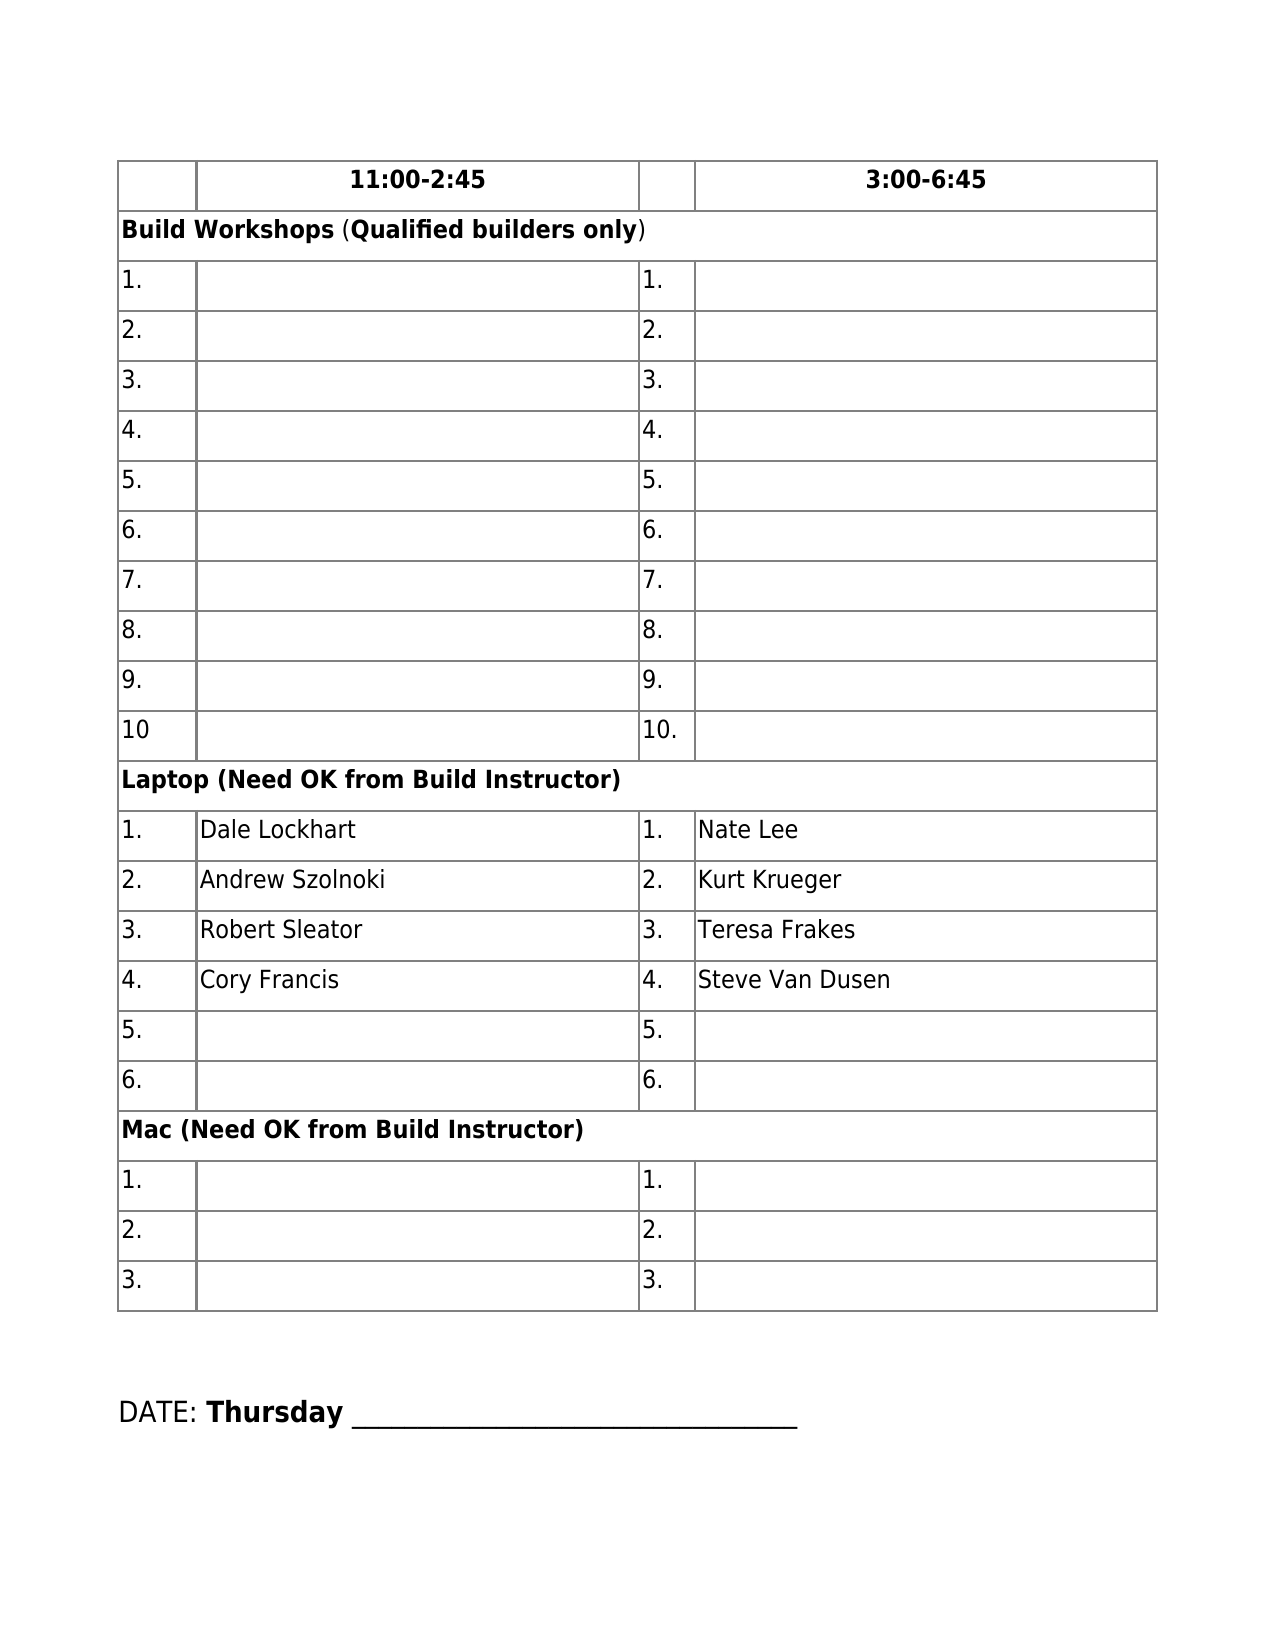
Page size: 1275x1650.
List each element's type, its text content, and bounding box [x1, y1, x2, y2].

table_cell 1. [640, 812, 694, 860]
table_cell 5. [119, 462, 195, 510]
table_header [119, 162, 195, 210]
table_cell 10. [640, 712, 694, 760]
table_cell Robert Sleator [198, 912, 638, 960]
table_cell [696, 512, 1156, 560]
table_cell [198, 1012, 638, 1060]
table_cell [696, 562, 1156, 610]
table_cell [198, 1162, 638, 1210]
table_cell Mac (Need OK from Build Instructor) [119, 1112, 1156, 1160]
table_cell Teresa Frakes [696, 912, 1156, 960]
table_cell 8. [640, 612, 694, 660]
table_cell [696, 1062, 1156, 1110]
table_cell 1. [119, 1162, 195, 1210]
table_cell [696, 1162, 1156, 1210]
table_cell 3. [119, 1262, 195, 1310]
table_cell [198, 1062, 638, 1110]
table_cell [198, 412, 638, 460]
table_cell [198, 612, 638, 660]
table_cell Kurt Krueger [696, 862, 1156, 910]
table_cell [198, 1262, 638, 1310]
table_cell [696, 262, 1156, 310]
table_cell 3. [640, 362, 694, 410]
table_cell 5. [640, 462, 694, 510]
table_cell 6. [640, 1062, 694, 1110]
table_cell 2. [640, 312, 694, 360]
table_cell [696, 1262, 1156, 1310]
table_cell 7. [119, 562, 195, 610]
table_cell 6. [119, 512, 195, 560]
table_cell [696, 1212, 1156, 1260]
table_header [640, 162, 694, 210]
table_cell 4. [119, 962, 195, 1010]
table_header 11:00-2:45 [198, 162, 638, 210]
table_cell 2. [119, 862, 195, 910]
table_cell [696, 412, 1156, 460]
table_cell [198, 562, 638, 610]
table_cell [696, 362, 1156, 410]
table_cell Andrew Szolnoki [198, 862, 638, 910]
table_cell [198, 1212, 638, 1260]
table_cell 3. [119, 912, 195, 960]
table_cell [696, 462, 1156, 510]
text DATE: Thursday __________________________________ [118, 1395, 1157, 1429]
table_cell [198, 462, 638, 510]
table_cell [696, 712, 1156, 760]
table_cell [198, 512, 638, 560]
table_cell 4. [640, 962, 694, 1010]
table_cell [696, 312, 1156, 360]
table_cell 3. [119, 362, 195, 410]
table_cell Dale Lockhart [198, 812, 638, 860]
table_cell Build Workshops (Qualified builders only) [119, 212, 1156, 260]
table_cell 2. [119, 312, 195, 360]
table_cell 1. [119, 812, 195, 860]
table_cell 5. [119, 1012, 195, 1060]
table_cell Steve Van Dusen [696, 962, 1156, 1010]
table_cell [198, 662, 638, 710]
table_cell 1. [119, 262, 195, 310]
table_cell 6. [640, 512, 694, 560]
table_cell 2. [640, 1212, 694, 1260]
table_cell 1. [640, 1162, 694, 1210]
table_cell 2. [119, 1212, 195, 1260]
table_cell 4. [119, 412, 195, 460]
table_header 3:00-6:45 [696, 162, 1156, 210]
table_cell [198, 362, 638, 410]
table_cell 6. [119, 1062, 195, 1110]
table_cell 1. [640, 262, 694, 310]
table_cell [696, 612, 1156, 660]
table_cell [696, 1012, 1156, 1060]
table_cell [198, 262, 638, 310]
table_cell 7. [640, 562, 694, 610]
table_cell [198, 712, 638, 760]
table_cell 3. [640, 912, 694, 960]
table_cell 9. [640, 662, 694, 710]
table_cell 5. [640, 1012, 694, 1060]
table_cell [696, 662, 1156, 710]
table_cell Nate Lee [696, 812, 1156, 860]
table_cell 8. [119, 612, 195, 660]
table_cell 4. [640, 412, 694, 460]
table_cell 3. [640, 1262, 694, 1310]
table_cell Laptop (Need OK from Build Instructor) [119, 762, 1156, 810]
table_cell 10 [119, 712, 195, 760]
table_cell 9. [119, 662, 195, 710]
table_cell 2. [640, 862, 694, 910]
table_cell [198, 312, 638, 360]
table_cell Cory Francis [198, 962, 638, 1010]
